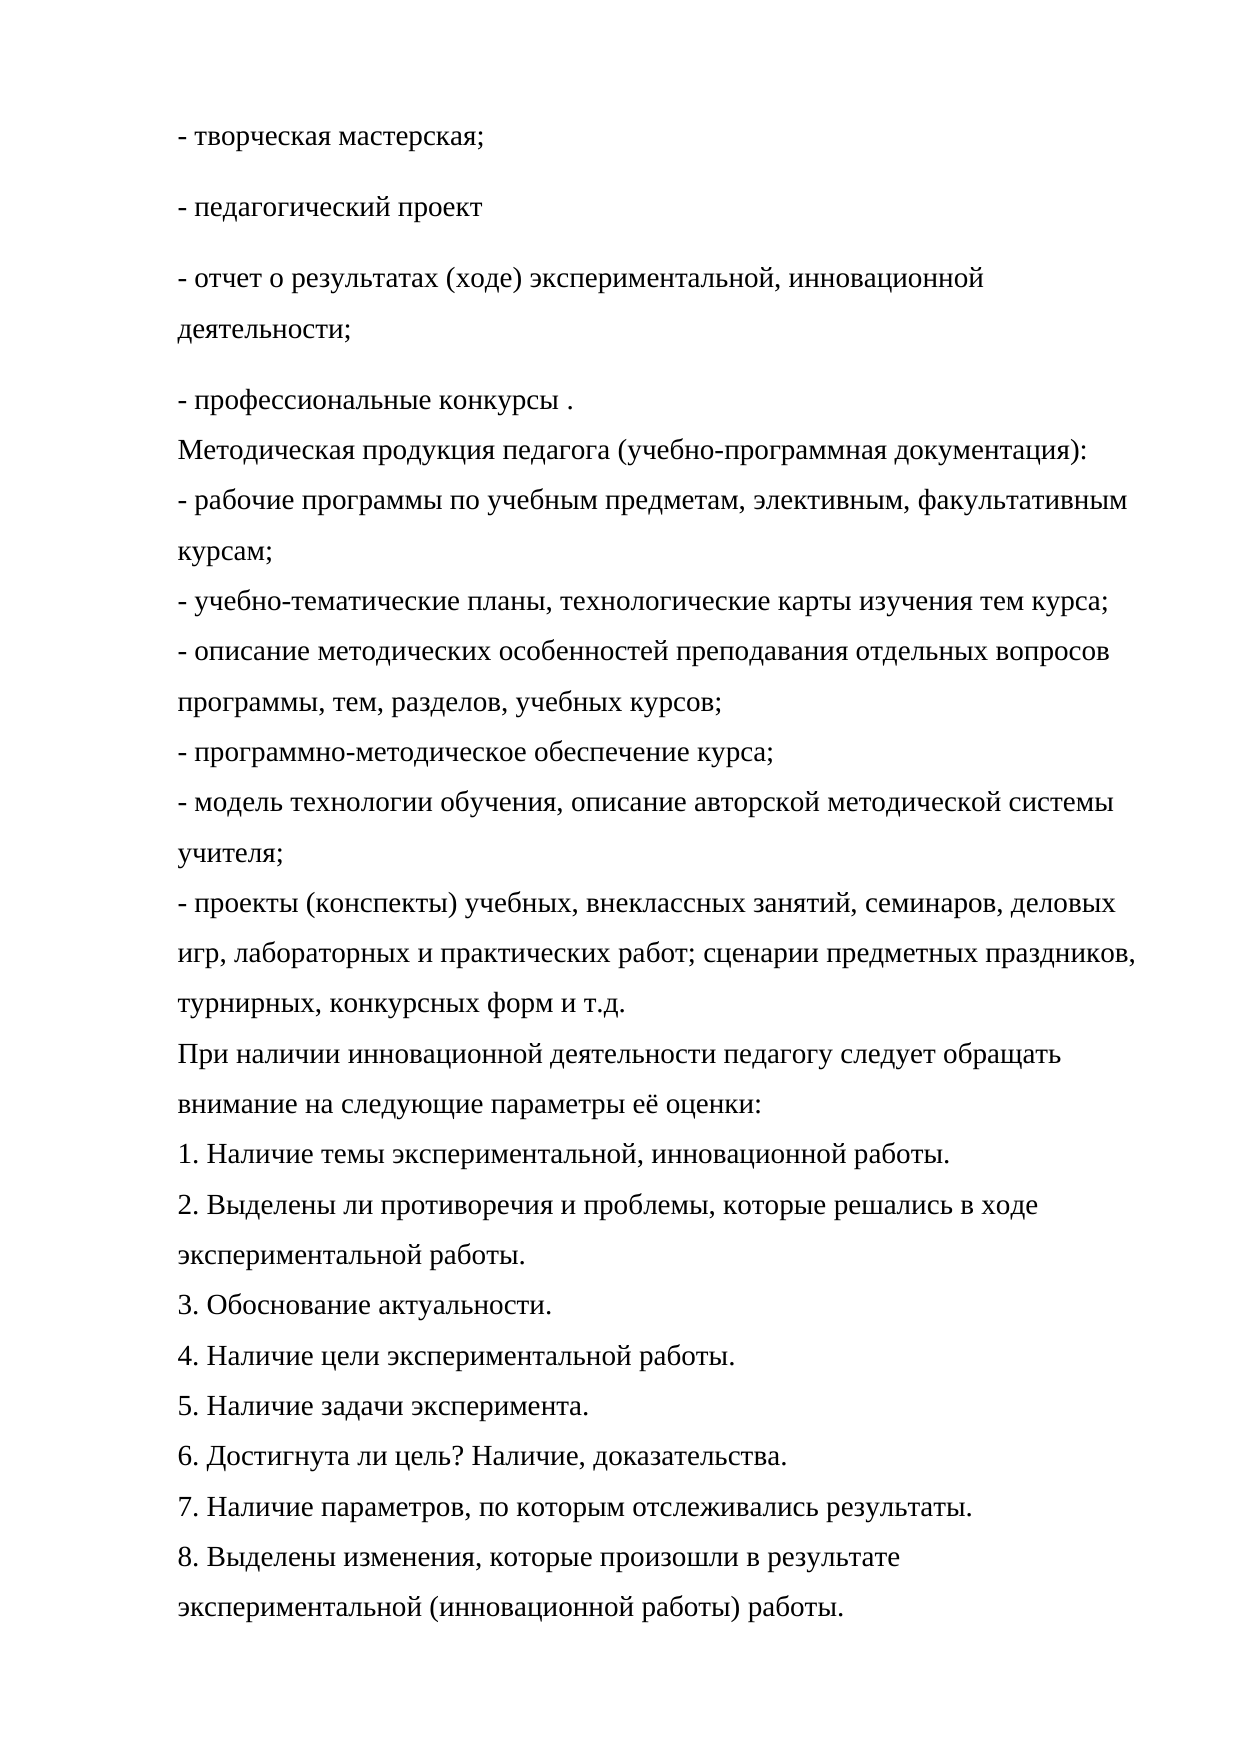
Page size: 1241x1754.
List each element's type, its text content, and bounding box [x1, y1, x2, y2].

text - проекты (конспекты) учебных, внеклассных занятий, семинаров, деловых игр, лабораторных и практических работ; сценарии предметных праздников, турнирных, конкурсных форм и т.д. При наличии инновационной деятельности педагогу следует обращать внимание на следующие параметры её оценки: 1. Наличие темы экспериментальной, инновационной работы. 2. Выделены ли противоречия и проблемы, которые решались в ходе экспериментальной работы. 3. Обоснование актуальности. 4. Наличие цели экспериментальной работы. 5. Наличие задачи эксперимента. 6. Достигнута ли цель? Наличие, доказательства. 7. Наличие параметров, по которым отслеживались результаты. 8. Выделены изменения, которые произошли в результате экспериментальной (инновационной работы) работы. [177, 885, 1152, 1623]
text - учебно-тематические планы, технологические карты изучения тем курса; - описание методических особенностей преподавания отдельных вопросов программы, тем, разделов, учебных курсов; - программно-методическое обеспечение курса; - модель технологии обучения, описание авторской методической системы учителя; [177, 583, 1152, 868]
text - отчет о результатах (ходе) экспериментальной, инновационной деятельности; [177, 260, 1152, 344]
text - профессиональные конкурсы . Методическая продукция педагога (учебно-программная документация): - рабочие программы по учебным предметам, элективным, факультативным курсам; [177, 382, 1152, 566]
text - педагогический проект [177, 189, 1152, 223]
text - творческая мастерская; [177, 118, 1152, 152]
